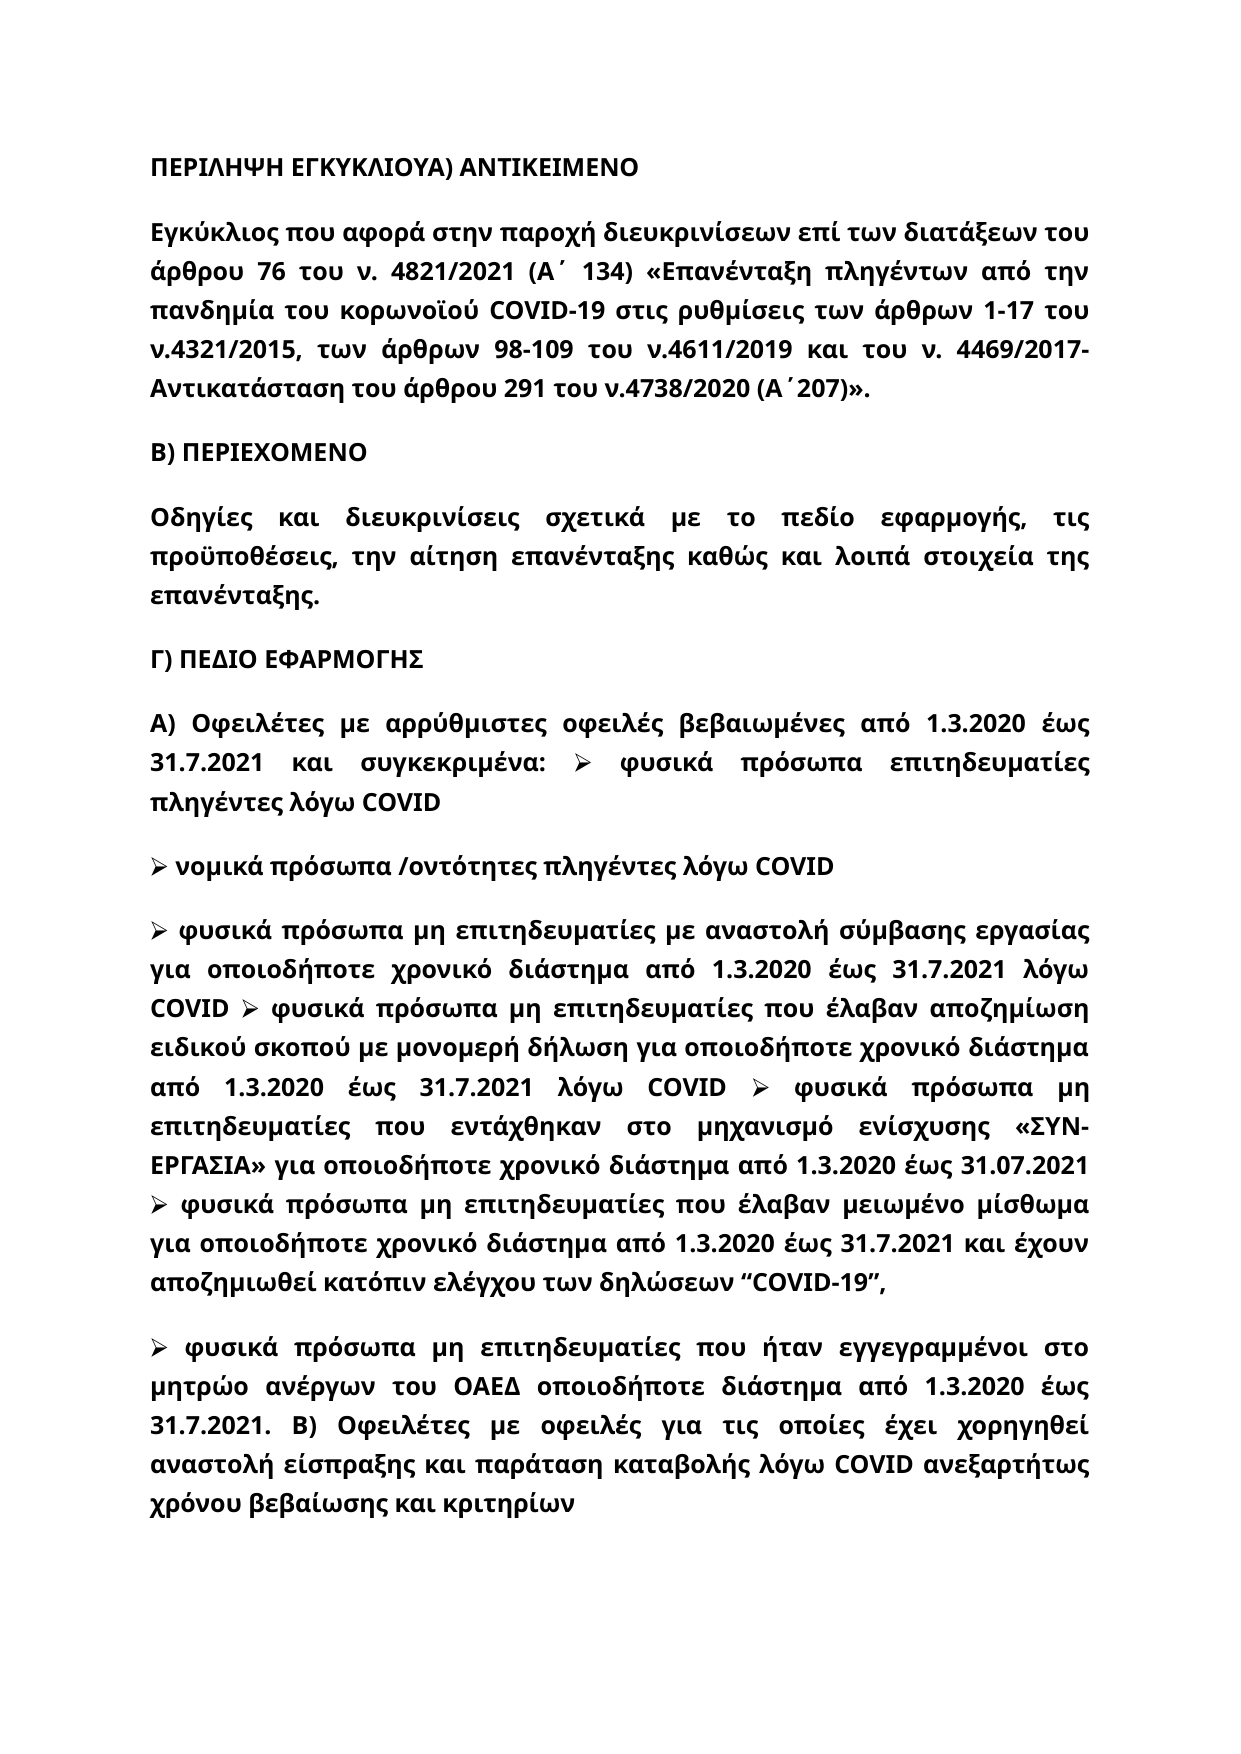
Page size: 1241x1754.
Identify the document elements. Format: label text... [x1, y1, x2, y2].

text ⮚ νομικά πρόσωπα /οντότητες πληγέντες λόγω COVID [150, 848, 1090, 882]
text Β) ΠΕΡΙΕΧΟΜΕΝΟ [150, 435, 1090, 469]
text Οδηγίες και διευκρινίσεις σχετικά με το πεδίο εφαρμογής, τις προϋποθέσεις, την αίτηση επανένταξης καθώς και λοιπά στοιχεία της επανένταξης. [150, 499, 1090, 612]
text Εγκύκλιος που αφορά στην παροχή διευκρινίσεων επί των διατάξεων του άρθρου 76 του ν. 4821/2021 (Α΄ 134) «Επανένταξη πληγέντων από την πανδημία του κορωνοϊού COVID-19 στις ρυθμίσεις των άρθρων 1-17 του ν.4321/2015, των άρθρων 98-109 του ν.4611/2019 και του ν. 4469/2017- Αντικατάσταση του άρθρου 291 του ν.4738/2020 (Α΄207)». [150, 214, 1090, 405]
text ⮚ φυσικά πρόσωπα μη επιτηδευματίες με αναστολή σύμβασης εργασίας για οποιοδήποτε χρονικό διάστημα από 1.3.2020 έως 31.7.2021 λόγω COVID ⮚ φυσικά πρόσωπα μη επιτηδευματίες που έλαβαν αποζημίωση ειδικού σκοπού με μονομερή δήλωση για οποιοδήποτε χρονικό διάστημα από 1.3.2020 έως 31.7.2021 λόγω COVID ⮚ φυσικά πρόσωπα μη επιτηδευματίες που εντάχθηκαν στο μηχανισμό ενίσχυσης «ΣΥΝ-ΕΡΓΑΣΙΑ» για οποιοδήποτε χρονικό διάστημα από 1.3.2020 έως 31.07.2021 ⮚ φυσικά πρόσωπα μη επιτηδευματίες που έλαβαν μειωμένο μίσθωμα για οποιοδήποτε χρονικό διάστημα από 1.3.2020 έως 31.7.2021 και έχουν αποζημιωθεί κατόπιν ελέγχου των δηλώσεων “COVID-19”, [150, 912, 1090, 1299]
text ⮚ φυσικά πρόσωπα μη επιτηδευματίες που ήταν εγγεγραμμένοι στο μητρώο ανέργων του ΟΑΕΔ οποιοδήποτε διάστημα από 1.3.2020 έως 31.7.2021. Β) Οφειλέτες με οφειλές για τις οποίες έχει χορηγηθεί αναστολή είσπραξης και παράταση καταβολής λόγω COVID ανεξαρτήτως χρόνου βεβαίωσης και κριτηρίων [150, 1329, 1090, 1520]
text Γ) ΠΕΔΙΟ ΕΦΑΡΜΟΓΗΣ [150, 642, 1090, 676]
text ΠΕΡΙΛΗΨΗ ΕΓΚΥΚΛΙΟΥΑ) ΑΝΤΙΚΕΙΜΕΝΟ [150, 150, 1090, 184]
text Α) Οφειλέτες με αρρύθμιστες οφειλές βεβαιωμένες από 1.3.2020 έως 31.7.2021 και συγκεκριμένα: ⮚ φυσικά πρόσωπα επιτηδευματίες πληγέντες λόγω COVID [150, 706, 1090, 818]
